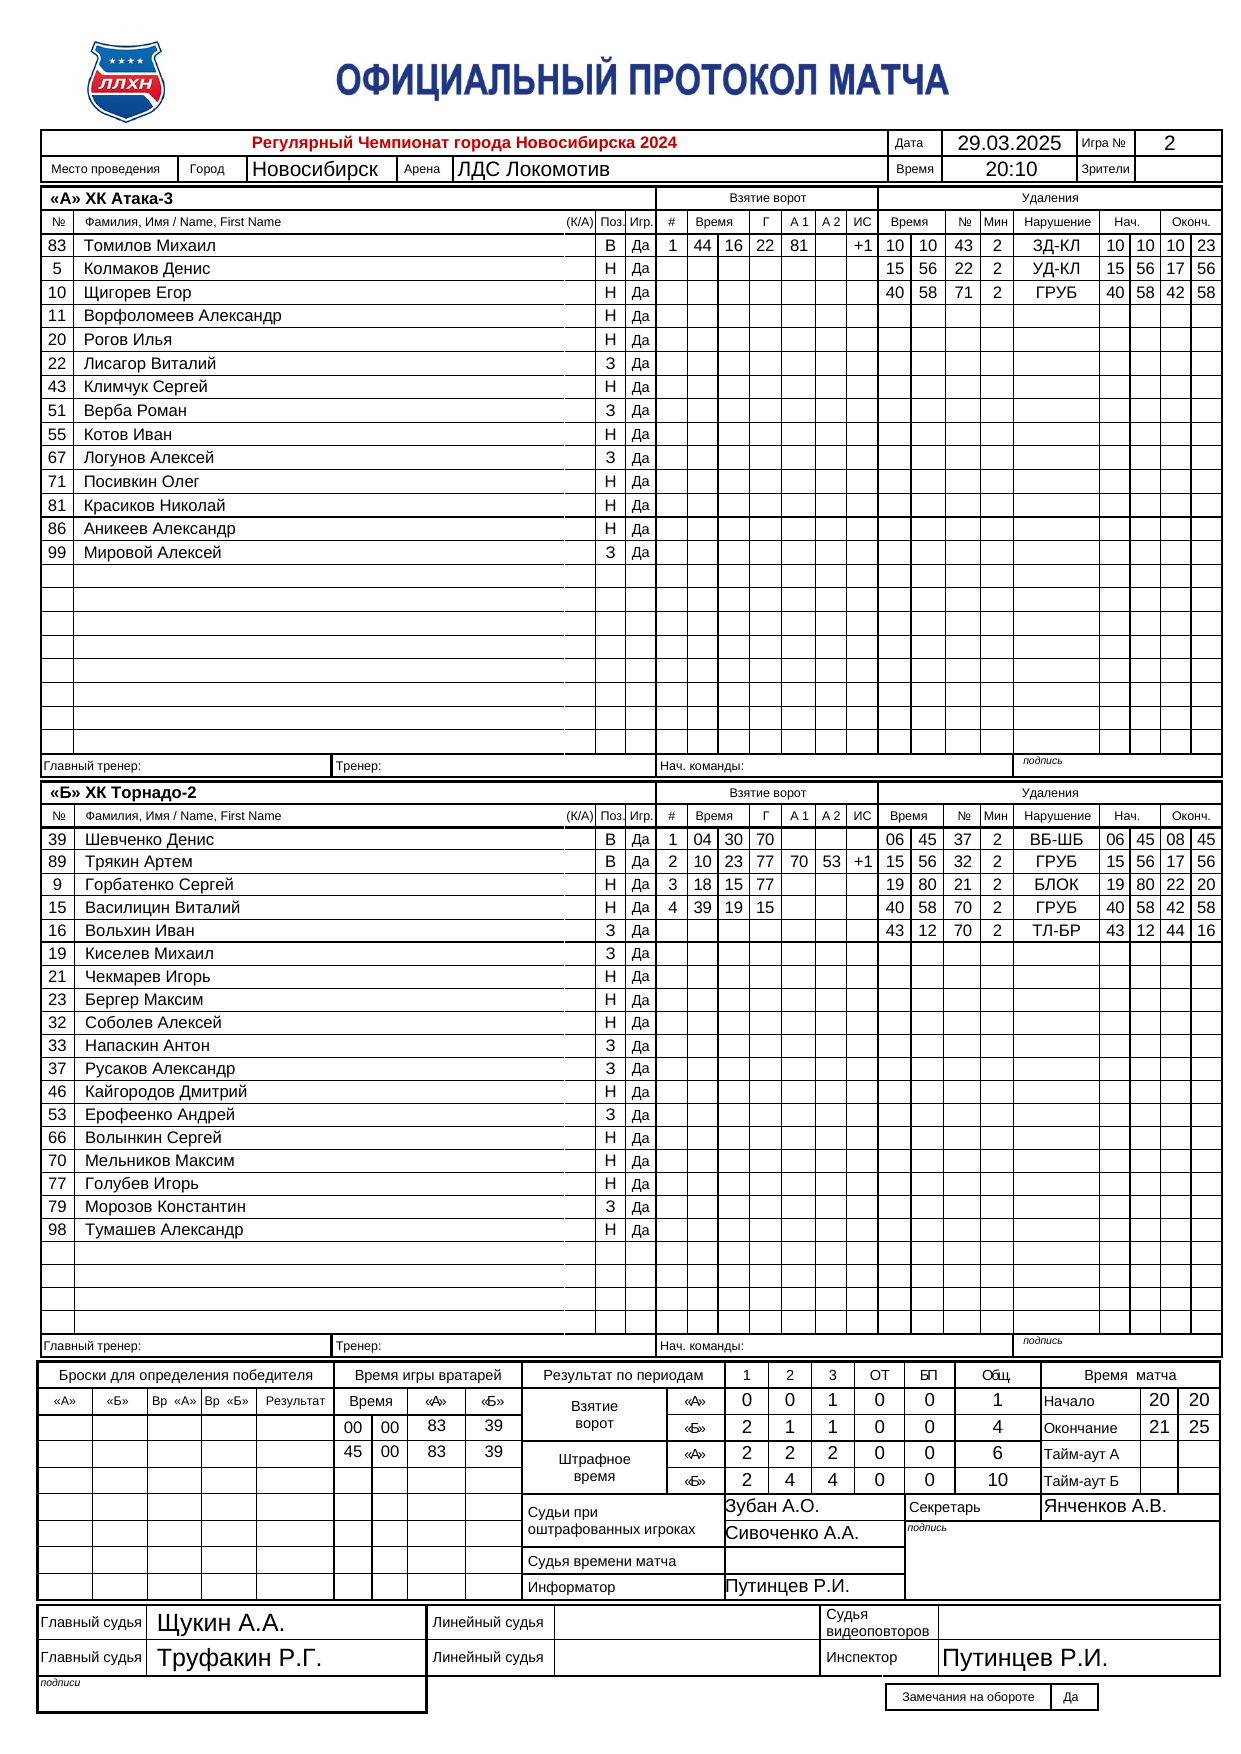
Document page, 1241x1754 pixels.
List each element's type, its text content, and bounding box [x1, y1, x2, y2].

table_cell [944, 1127, 980, 1149]
table_cell 45 [1192, 829, 1221, 849]
table_cell [816, 588, 846, 611]
table_cell Да [626, 423, 655, 445]
table_cell [1131, 1081, 1160, 1103]
table_cell [847, 829, 877, 849]
table_cell [1014, 446, 1099, 469]
table_cell [565, 659, 595, 682]
table_cell Н [596, 281, 625, 303]
table_cell [688, 730, 717, 753]
table_cell [1161, 659, 1190, 682]
table_cell [1131, 399, 1160, 422]
table_cell Да [626, 966, 655, 987]
table_cell [1161, 1012, 1190, 1033]
table_cell [816, 541, 846, 564]
table_cell Н [596, 874, 625, 895]
table_cell Оконч. [1161, 211, 1221, 233]
table_cell [373, 1468, 407, 1493]
table_cell 10 [1131, 235, 1160, 256]
table_cell Кайгородов Дмитрий [75, 1081, 564, 1103]
table_cell [750, 1058, 781, 1079]
table_cell [202, 1574, 256, 1599]
table_cell Взятие ворот [523, 1389, 666, 1440]
table_cell [981, 1311, 1013, 1333]
table_cell 80 [912, 874, 943, 895]
table_cell [1100, 707, 1129, 729]
table_cell [657, 1173, 687, 1195]
table_cell [1100, 612, 1129, 634]
table_cell [847, 257, 877, 280]
table_cell [847, 1081, 877, 1103]
table_cell [335, 1494, 371, 1520]
table_cell [912, 352, 945, 374]
table_cell [946, 423, 980, 445]
table_cell Нарушение [1014, 805, 1099, 826]
table_cell [816, 376, 846, 398]
table_cell [912, 730, 945, 753]
table_cell [335, 1521, 371, 1546]
table_cell [1141, 1468, 1177, 1493]
table_cell 45 [912, 829, 943, 849]
table_cell [1100, 352, 1129, 374]
table_cell [981, 1196, 1013, 1218]
table_cell [847, 423, 877, 445]
table_cell [565, 920, 595, 941]
table_cell [1014, 328, 1099, 351]
table_cell [719, 1012, 749, 1033]
table_cell [816, 659, 846, 682]
table_cell [879, 376, 910, 398]
table_cell [847, 281, 877, 303]
table_cell З [596, 920, 625, 941]
table_cell Нач. команды: [657, 1335, 1012, 1356]
table_cell Главный тренер: [42, 1335, 330, 1356]
table_cell [565, 1150, 595, 1172]
table_cell [981, 683, 1013, 706]
table_cell [1131, 1012, 1160, 1033]
table_cell [1014, 494, 1099, 516]
table_cell [750, 683, 781, 706]
table_cell Н [596, 257, 625, 280]
table_cell [688, 1265, 717, 1287]
table_header Время игры вратарей [335, 1363, 521, 1387]
table_cell [719, 328, 749, 351]
table_cell подписи [39, 1677, 425, 1711]
table_cell [1014, 470, 1099, 493]
table_cell [565, 1035, 595, 1057]
table_cell [1014, 659, 1099, 682]
table_cell [626, 683, 655, 706]
table_cell [335, 1574, 371, 1599]
table_cell Поз. [596, 211, 625, 233]
table_cell [565, 636, 595, 658]
table_cell [944, 1288, 980, 1310]
table_cell 51 [42, 399, 73, 422]
table_cell [879, 1104, 910, 1126]
table_cell [1100, 399, 1129, 422]
table_cell [657, 1104, 687, 1126]
table_cell [688, 565, 717, 587]
table_cell [1100, 588, 1129, 611]
table_cell [981, 518, 1013, 540]
table_cell [688, 399, 717, 422]
table_cell Щигорев Егор [74, 281, 564, 303]
table_cell [879, 423, 910, 445]
table_cell Красиков Николай [74, 494, 564, 516]
table_cell [1161, 565, 1190, 587]
table_cell [1192, 1242, 1221, 1264]
table_cell [565, 1104, 595, 1126]
table_cell [782, 1311, 815, 1333]
table_cell 20:10 [943, 157, 1076, 181]
table_cell Да [626, 1035, 655, 1057]
table_cell Н [596, 1173, 625, 1195]
table_cell [596, 1311, 625, 1333]
table_cell [202, 1416, 256, 1440]
table_cell 06 [879, 829, 910, 849]
table_cell [782, 328, 815, 351]
table_cell [912, 1104, 943, 1126]
table_cell [657, 612, 687, 634]
table_cell [626, 707, 655, 729]
table_cell [1192, 1058, 1221, 1079]
table_cell подпись [1014, 1335, 1221, 1356]
table_cell [148, 1574, 201, 1599]
table_cell 15 [719, 874, 749, 895]
table_cell [750, 376, 781, 398]
table_cell «А» [668, 1442, 724, 1467]
table_cell [847, 305, 877, 327]
table_cell [782, 399, 815, 422]
table_cell [750, 518, 781, 540]
table_header Замечания на обороте [887, 1685, 1050, 1709]
table_cell [1192, 1311, 1221, 1333]
table_cell [912, 1173, 943, 1195]
table_cell Да [626, 1058, 655, 1079]
table_cell [1192, 1219, 1221, 1241]
table_cell 0 [905, 1468, 954, 1493]
table_cell [782, 281, 815, 303]
table_cell Судья видеоповторов [821, 1606, 938, 1639]
table_cell [626, 1311, 655, 1333]
table_cell [1161, 707, 1190, 729]
table_cell [1100, 659, 1129, 682]
table_cell [719, 565, 749, 587]
table_cell Информатор [523, 1575, 724, 1599]
table_cell [719, 588, 749, 611]
table_cell [657, 659, 687, 682]
table_cell [1131, 1311, 1160, 1333]
table_cell [981, 446, 1013, 469]
table_cell Да [626, 376, 655, 398]
table_cell Морозов Константин [75, 1196, 564, 1218]
table_cell [879, 305, 910, 327]
table_cell [657, 966, 687, 987]
table_cell [719, 1127, 749, 1149]
table_cell 17 [1161, 850, 1190, 872]
table_cell 12 [1131, 920, 1160, 941]
table_cell [847, 636, 877, 658]
table_cell [1192, 636, 1221, 658]
table_cell [688, 494, 717, 516]
table_cell [1192, 305, 1221, 327]
table_cell 2 [981, 235, 1013, 256]
table_cell Да [626, 850, 655, 872]
table_cell [688, 1012, 717, 1033]
table_cell [816, 494, 846, 516]
table_cell [879, 683, 910, 706]
table_cell 53 [816, 850, 846, 872]
table_cell В [596, 235, 625, 256]
table_cell Русаков Александр [75, 1058, 564, 1079]
table_cell [782, 1173, 815, 1195]
table_cell [1131, 730, 1160, 753]
table_cell 0 [855, 1442, 904, 1467]
table_cell Н [596, 1012, 625, 1033]
table_cell [408, 1468, 465, 1493]
table_cell [74, 707, 564, 729]
table_cell Зрители [1078, 157, 1134, 181]
table_cell [1161, 612, 1190, 634]
table_cell [750, 1150, 781, 1172]
table_cell З [596, 446, 625, 469]
table_cell [408, 1521, 465, 1546]
table_cell [1014, 1012, 1099, 1033]
table_cell Да [626, 1127, 655, 1149]
table_cell [1161, 636, 1190, 658]
table_cell [1100, 1242, 1129, 1264]
table_cell [1192, 966, 1221, 987]
table_cell 80 [1131, 874, 1160, 895]
table_cell [750, 565, 781, 587]
table_cell [719, 305, 749, 327]
table_cell [657, 1058, 687, 1079]
table_cell [879, 943, 910, 964]
table_cell [596, 659, 625, 682]
table_cell [565, 1081, 595, 1103]
table_cell Мельников Максим [75, 1150, 564, 1172]
table_cell [373, 1574, 407, 1599]
table_cell [750, 920, 781, 941]
table_cell Да [626, 1219, 655, 1241]
table_cell 18 [688, 874, 717, 895]
table_cell 0 [855, 1468, 904, 1493]
table_cell 22 [1161, 874, 1190, 895]
table_cell [782, 1012, 815, 1033]
table_cell [1100, 565, 1129, 587]
table_cell [1014, 1058, 1099, 1079]
table_cell [596, 730, 625, 753]
table_cell [912, 1150, 943, 1172]
table_cell Окончание [1042, 1415, 1140, 1440]
table_cell [1161, 1288, 1190, 1310]
table_cell Да [626, 494, 655, 516]
table_cell [565, 1012, 595, 1033]
table_cell [1131, 1150, 1160, 1172]
table_cell [847, 1127, 877, 1149]
table_cell Логунов Алексей [74, 446, 564, 469]
table_cell [816, 612, 846, 634]
table_cell Да [626, 235, 655, 256]
table_cell [1100, 423, 1129, 445]
table_cell [912, 943, 943, 964]
table_cell [944, 1104, 980, 1126]
table_cell 81 [782, 235, 815, 256]
table_cell 1 [657, 235, 687, 256]
table_cell 83 [408, 1416, 465, 1440]
table_cell [816, 1288, 846, 1310]
table_cell 71 [42, 470, 73, 493]
table_cell подпись [1014, 755, 1221, 776]
table_cell [1100, 1288, 1129, 1310]
table_cell 1 [769, 1415, 811, 1440]
table_cell [879, 989, 910, 1011]
table_cell [565, 1265, 595, 1287]
table_cell Да [626, 920, 655, 941]
table_cell [1131, 565, 1160, 587]
table_cell [981, 943, 1013, 964]
table_cell 2 [981, 281, 1013, 303]
table_cell [816, 1311, 846, 1333]
table_cell [816, 1081, 846, 1103]
table_cell 79 [42, 1196, 74, 1218]
table_cell [782, 257, 815, 280]
table_cell [1161, 683, 1190, 706]
table_cell [74, 636, 564, 658]
table_cell Г [750, 211, 781, 233]
table_cell [657, 518, 687, 540]
table_cell Тумашев Александр [75, 1219, 564, 1241]
table_cell [1131, 328, 1160, 351]
table_cell [148, 1547, 201, 1573]
table_cell [946, 494, 980, 516]
table_cell [719, 494, 749, 516]
table_cell [816, 1058, 846, 1079]
table_cell 42 [1161, 896, 1190, 918]
table_cell Н [596, 1219, 625, 1241]
table_cell [879, 1150, 910, 1172]
table_cell [981, 1173, 1013, 1195]
table_cell «Б» [93, 1389, 147, 1413]
table_cell [816, 1265, 846, 1287]
table_cell 4 [956, 1415, 1040, 1440]
table_cell [981, 1265, 1013, 1287]
table_header Броски для определения победителя [39, 1363, 333, 1387]
table_cell 37 [944, 829, 980, 849]
table_cell [946, 565, 980, 587]
table_cell [847, 966, 877, 987]
table_cell [1161, 1265, 1190, 1287]
table_cell Да [626, 829, 655, 849]
table_cell 4 [769, 1468, 811, 1493]
table_cell [782, 829, 815, 849]
table_cell [1192, 518, 1221, 540]
table_cell [750, 1104, 781, 1126]
table_cell [912, 966, 943, 987]
table_cell [946, 328, 980, 351]
table_cell [657, 1127, 687, 1149]
table_cell 20 [1141, 1389, 1177, 1413]
table_cell 5 [42, 257, 73, 280]
table_cell 43 [879, 920, 910, 941]
table_cell 08 [1161, 829, 1190, 849]
table_cell Мировой Алексей [74, 541, 564, 564]
table_cell «Б» [668, 1415, 724, 1440]
table_cell [565, 1242, 595, 1264]
table_cell Н [596, 966, 625, 987]
table_cell [1100, 1012, 1129, 1033]
table_cell [719, 1035, 749, 1057]
table_cell [981, 588, 1013, 611]
table_cell [39, 1547, 92, 1573]
table_cell [1192, 1127, 1221, 1149]
table_header 2 [769, 1363, 811, 1387]
table_cell [1161, 1242, 1190, 1264]
table_cell 21 [944, 874, 980, 895]
table_cell 83 [408, 1441, 465, 1467]
table_cell 20 [1192, 874, 1221, 895]
table_cell [847, 683, 877, 706]
table_cell [688, 1311, 717, 1333]
table_cell [719, 1196, 749, 1218]
table_cell [816, 1012, 846, 1033]
table_cell [428, 1677, 882, 1711]
table_cell [373, 1494, 407, 1520]
table_cell [879, 1081, 910, 1103]
table_cell [750, 943, 781, 964]
table_cell [1131, 494, 1160, 516]
table_cell [1014, 683, 1099, 706]
table_cell [782, 446, 815, 469]
table_cell [912, 565, 945, 587]
table_cell 23 [1192, 235, 1221, 256]
table_cell [657, 399, 687, 422]
table_cell «Б» [668, 1468, 724, 1493]
table_cell [1192, 565, 1221, 587]
table_cell [1100, 541, 1129, 564]
table_cell [847, 446, 877, 469]
table_cell 04 [688, 829, 717, 849]
table_cell [1192, 446, 1221, 469]
table_cell [750, 1242, 781, 1264]
table_cell [1131, 1219, 1160, 1241]
table_cell [257, 1416, 333, 1440]
table_cell [782, 423, 815, 445]
table_cell [719, 1058, 749, 1079]
table_cell [912, 707, 945, 729]
table_cell 70 [750, 829, 781, 849]
table_cell [1179, 1441, 1219, 1467]
table_cell [565, 518, 595, 540]
table_cell [719, 920, 749, 941]
table_cell [847, 470, 877, 493]
table_header 1 [726, 1363, 768, 1387]
table_cell [782, 943, 815, 964]
table_cell [148, 1521, 201, 1546]
table_cell 89 [42, 850, 74, 872]
table_cell Судья времени матча [523, 1548, 724, 1573]
table_cell [719, 1104, 749, 1126]
table_cell [1161, 730, 1190, 753]
table_cell [1192, 1150, 1221, 1172]
table_cell [688, 1058, 717, 1079]
table_cell [1192, 399, 1221, 422]
table_cell [879, 1035, 910, 1057]
table_cell [335, 1547, 371, 1573]
table_cell 1 [812, 1415, 854, 1440]
table_cell [596, 683, 625, 706]
table_cell [257, 1468, 333, 1493]
table_cell [688, 1219, 717, 1241]
table_cell [688, 257, 717, 280]
table_cell 56 [1131, 257, 1160, 280]
table_cell [912, 1081, 943, 1103]
table_cell Время [879, 211, 945, 233]
table_cell 15 [42, 896, 74, 918]
table_cell [847, 943, 877, 964]
table_cell Арена [398, 157, 452, 181]
table_cell [847, 989, 877, 1011]
table_cell [1100, 989, 1129, 1011]
table_cell 45 [335, 1441, 371, 1467]
table_cell [1100, 470, 1129, 493]
table_cell Ерофеенко Андрей [75, 1104, 564, 1126]
table_cell [1131, 588, 1160, 611]
table_cell Путинцев Р.И. [726, 1575, 904, 1599]
table_cell [782, 966, 815, 987]
table_cell Трякин Артем [75, 850, 564, 872]
table_cell 46 [42, 1081, 74, 1103]
table_cell [847, 352, 877, 374]
table_cell [1161, 494, 1190, 516]
table_cell [847, 588, 877, 611]
table_cell 58 [1192, 896, 1221, 918]
table_cell [1131, 352, 1160, 374]
table_cell [1161, 423, 1190, 445]
table_cell [879, 1127, 910, 1149]
table_cell [1014, 1035, 1099, 1057]
table_cell А 1 [782, 805, 815, 826]
table_cell [782, 989, 815, 1011]
table_cell [1161, 376, 1190, 398]
table_cell А 2 [816, 805, 846, 826]
table_cell 81 [42, 494, 73, 516]
table_cell [912, 1311, 943, 1333]
table_cell Главный тренер: [42, 755, 330, 776]
table_cell [657, 376, 687, 398]
table_cell [816, 874, 846, 895]
table_cell [750, 1288, 781, 1310]
table_cell [1192, 541, 1221, 564]
table_cell [688, 943, 717, 964]
table_cell [1100, 943, 1129, 964]
table_cell 44 [688, 235, 717, 256]
table_cell 2 [981, 850, 1013, 872]
table_header 3 [812, 1363, 854, 1387]
table_cell 58 [912, 281, 945, 303]
table_cell [1192, 943, 1221, 964]
table_cell [847, 1219, 877, 1241]
table_cell [39, 1441, 92, 1467]
table_cell 56 [912, 257, 945, 280]
table_cell [565, 1311, 595, 1333]
table_cell [39, 1468, 92, 1493]
table_cell [750, 352, 781, 374]
table_cell [565, 683, 595, 706]
table_cell [750, 494, 781, 516]
table_cell [879, 518, 910, 540]
table_cell [816, 328, 846, 351]
table_cell [981, 565, 1013, 587]
table_cell [981, 707, 1013, 729]
table_cell [1161, 518, 1190, 540]
table_cell Главный судья [39, 1640, 146, 1675]
table_cell Н [596, 470, 625, 493]
table_cell [782, 1127, 815, 1149]
table_cell [688, 659, 717, 682]
table_cell [565, 588, 595, 611]
table_cell [912, 1127, 943, 1149]
table_cell [782, 1058, 815, 1079]
table_cell [719, 257, 749, 280]
table_cell [688, 470, 717, 493]
table_cell [981, 328, 1013, 351]
table_cell [688, 707, 717, 729]
table_cell № [946, 211, 980, 233]
table_cell 2 [981, 920, 1013, 941]
table_cell [719, 352, 749, 374]
table_cell [565, 612, 595, 634]
table_cell [719, 446, 749, 469]
table_cell ИС [847, 805, 877, 826]
table_cell [408, 1547, 465, 1573]
table_cell В [596, 829, 625, 849]
table_cell [750, 612, 781, 634]
table_cell [1131, 1265, 1160, 1287]
table_cell [565, 423, 595, 445]
table_cell 1 [956, 1389, 1040, 1413]
table_cell [981, 376, 1013, 398]
table_cell [719, 1242, 749, 1264]
table_cell 44 [1161, 920, 1190, 941]
table_cell [1131, 1104, 1160, 1126]
table_cell 22 [750, 235, 781, 256]
table_cell [782, 1196, 815, 1218]
table_cell [565, 376, 595, 398]
table_cell Тайм-аут А [1042, 1441, 1140, 1467]
table_cell 2 [657, 850, 687, 872]
table_cell Н [596, 1081, 625, 1103]
table_cell [719, 399, 749, 422]
table_cell [657, 328, 687, 351]
table_cell [944, 943, 980, 964]
table_cell [981, 305, 1013, 327]
table_cell «Б » [466, 1389, 521, 1413]
table_cell Да [626, 281, 655, 303]
table_cell [816, 1150, 846, 1172]
table_cell # [657, 805, 687, 826]
table_cell [1161, 305, 1190, 327]
table_cell [1136, 157, 1221, 181]
table_cell [912, 376, 945, 398]
table_cell Г [750, 805, 781, 826]
table_cell [816, 470, 846, 493]
table_cell 58 [1192, 281, 1221, 303]
table_cell А 1 [782, 211, 815, 233]
table_cell [816, 920, 846, 941]
table_cell [565, 966, 595, 987]
table_cell [879, 352, 910, 374]
table_cell Нач. команды: [657, 755, 1012, 776]
table_cell [782, 730, 815, 753]
table_cell [93, 1574, 147, 1599]
table_cell 21 [1141, 1415, 1177, 1440]
table_cell [782, 588, 815, 611]
table_cell [1014, 1173, 1099, 1195]
table_cell 23 [719, 850, 749, 872]
table_cell З [596, 943, 625, 964]
table_cell [1014, 399, 1099, 422]
table_cell З [596, 399, 625, 422]
table_cell 39 [466, 1441, 521, 1467]
table_cell Н [596, 1150, 625, 1172]
table_cell [944, 1058, 980, 1079]
table_cell Да [626, 1173, 655, 1195]
table_cell [782, 659, 815, 682]
table_header Общ. [956, 1363, 1040, 1387]
table_cell 70 [42, 1150, 74, 1172]
table_cell ГРУБ [1014, 281, 1099, 303]
table_cell [148, 1441, 201, 1467]
table_cell [1131, 541, 1160, 564]
table_cell 22 [42, 352, 73, 374]
table_cell [879, 446, 910, 469]
table_cell [1131, 707, 1160, 729]
table_cell [946, 636, 980, 658]
table_cell Да [626, 1104, 655, 1126]
table_cell Путинцев Р.И. [939, 1640, 1219, 1675]
table_cell [93, 1416, 147, 1440]
table_cell 11 [42, 305, 73, 327]
table_cell [719, 989, 749, 1011]
table_cell Да [626, 1081, 655, 1103]
table_cell 10 [688, 850, 717, 872]
table_cell [981, 730, 1013, 753]
table_cell [944, 966, 980, 987]
table_cell [944, 1265, 980, 1287]
table_cell [782, 565, 815, 587]
table_cell Линейный судья [428, 1640, 554, 1675]
table_cell 43 [1100, 920, 1129, 941]
table_cell [1131, 966, 1160, 987]
table_cell [74, 683, 564, 706]
table_cell подпись [906, 1522, 1219, 1599]
table_cell [1100, 636, 1129, 658]
table_cell З [596, 541, 625, 564]
table_cell [816, 989, 846, 1011]
table_cell [879, 659, 910, 682]
table_cell [816, 1173, 846, 1195]
table_cell [1131, 423, 1160, 445]
table_header Время матча [1042, 1363, 1219, 1387]
table_cell [946, 612, 980, 634]
table_cell [93, 1441, 147, 1467]
table_cell З [596, 1058, 625, 1079]
table_cell 22 [946, 257, 980, 280]
table_cell [657, 1081, 687, 1103]
table_cell [1161, 1127, 1190, 1149]
table_cell Место проведения [42, 157, 177, 181]
table_cell [816, 281, 846, 303]
table_cell [782, 683, 815, 706]
table_cell [1131, 1288, 1160, 1310]
table_cell [657, 494, 687, 516]
table_cell [750, 659, 781, 682]
table_cell [1100, 1219, 1129, 1241]
table_cell Колмаков Денис [74, 257, 564, 280]
table_cell +1 [847, 850, 877, 872]
table_cell [688, 1127, 717, 1149]
table_cell Томилов Михаил [74, 235, 564, 256]
table_cell [42, 730, 73, 753]
table_cell [1192, 352, 1221, 374]
table_cell [912, 683, 945, 706]
table_cell Штрафное время [523, 1442, 666, 1493]
table_cell Н [596, 305, 625, 327]
table_cell [750, 1127, 781, 1149]
table_cell [750, 1173, 781, 1195]
table_cell [946, 399, 980, 422]
table_cell [750, 1012, 781, 1033]
table_cell [719, 1219, 749, 1241]
table_cell [912, 541, 945, 564]
table_cell Да [626, 1150, 655, 1172]
table_cell [1014, 541, 1099, 564]
table_cell В [596, 850, 625, 872]
table_cell Да [626, 352, 655, 374]
table_cell [1100, 328, 1129, 351]
table_cell [74, 659, 564, 682]
table_cell [816, 257, 846, 280]
table_cell [750, 257, 781, 280]
table_cell [750, 1081, 781, 1103]
table_cell [946, 518, 980, 540]
table_cell [626, 612, 655, 634]
table_cell [555, 1640, 819, 1675]
table_cell 67 [42, 446, 73, 469]
table_cell Аникеев Александр [74, 518, 564, 540]
table_cell [626, 659, 655, 682]
table_cell [657, 1242, 687, 1264]
table_cell Нач. [1100, 211, 1160, 233]
table_cell 16 [1192, 920, 1221, 941]
table_cell [1014, 352, 1099, 374]
table_cell Ворфоломеев Александр [74, 305, 564, 327]
table_cell 15 [1100, 257, 1129, 280]
table_cell [981, 494, 1013, 516]
table_cell [782, 1081, 815, 1103]
table_cell [39, 1574, 92, 1599]
table_cell [657, 257, 687, 280]
table_cell 40 [1100, 896, 1129, 918]
table_cell [257, 1521, 333, 1546]
table_cell [912, 399, 945, 422]
table_cell [816, 352, 846, 374]
table_cell [816, 829, 846, 849]
table_cell [42, 612, 73, 634]
table_cell [596, 1288, 625, 1310]
table_cell Труфакин Р.Г. [147, 1640, 425, 1675]
table_cell [847, 707, 877, 729]
table_cell 23 [42, 989, 74, 1011]
table_cell 56 [1192, 850, 1221, 872]
table_cell [981, 1035, 1013, 1057]
table_cell [688, 588, 717, 611]
table_cell [202, 1441, 256, 1467]
table_cell 9 [42, 874, 74, 895]
table_cell Время [688, 805, 749, 826]
table_cell [657, 1311, 687, 1333]
table_cell [782, 1288, 815, 1310]
table_cell [816, 235, 846, 256]
table_cell [1014, 989, 1099, 1011]
table_cell [782, 305, 815, 327]
table_cell [1192, 588, 1221, 611]
table_cell [816, 305, 846, 327]
table_cell [1161, 1104, 1190, 1126]
table_cell [1014, 1196, 1099, 1218]
table_cell [719, 1081, 749, 1103]
table_cell [42, 659, 73, 682]
table_cell [1014, 730, 1099, 753]
table_cell [912, 989, 943, 1011]
table_cell [912, 1265, 943, 1287]
table_cell [657, 636, 687, 658]
table_cell Н [596, 328, 625, 351]
table_cell [657, 683, 687, 706]
table_cell [688, 1081, 717, 1103]
table_cell 2 [981, 874, 1013, 895]
table_cell 39 [466, 1416, 521, 1440]
table_cell [148, 1416, 201, 1440]
table_cell [75, 1288, 564, 1310]
table_cell [879, 399, 910, 422]
table_cell 2 [981, 257, 1013, 280]
table_cell [1014, 707, 1099, 729]
table_cell [39, 1521, 92, 1546]
table_cell [750, 1196, 781, 1218]
table_cell Да [626, 1012, 655, 1033]
table_cell Н [596, 518, 625, 540]
table_cell [879, 1012, 910, 1033]
table_cell [946, 305, 980, 327]
table_cell [719, 281, 749, 303]
table_cell [466, 1574, 521, 1599]
table_cell [981, 1150, 1013, 1172]
table_cell [466, 1468, 521, 1493]
table_cell [335, 1468, 371, 1493]
table_cell [257, 1574, 333, 1599]
table_cell Тренер: [333, 1335, 655, 1356]
table_cell [657, 470, 687, 493]
table_cell Сивоченко А.А. [726, 1521, 904, 1546]
table_cell [1014, 1127, 1099, 1149]
table_cell [719, 1288, 749, 1310]
table_cell 4 [657, 896, 687, 918]
table_cell [1161, 1058, 1190, 1079]
table_cell № [42, 805, 74, 826]
table_cell [981, 966, 1013, 987]
table_cell [981, 1127, 1013, 1149]
table_cell [1192, 423, 1221, 445]
table_cell [912, 588, 945, 611]
table_cell [719, 636, 749, 658]
table_cell [42, 707, 73, 729]
table_cell ИС [847, 211, 877, 233]
table_cell 58 [1131, 896, 1160, 918]
table_cell 98 [42, 1219, 74, 1241]
table_cell [816, 730, 846, 753]
table_cell [981, 659, 1013, 682]
table_cell [944, 1311, 980, 1333]
table_cell [657, 1150, 687, 1172]
table_cell Нач. [1100, 805, 1160, 826]
table_cell [688, 966, 717, 987]
table_cell З [596, 1104, 625, 1126]
table_cell 4 [812, 1468, 854, 1493]
table_cell Голубев Игорь [75, 1173, 564, 1195]
table_cell [1141, 1441, 1177, 1467]
table_header 29.03.2025 [943, 131, 1076, 155]
table_cell Василицин Виталий [75, 896, 564, 918]
table_header Регулярный Чемпионат города Новосибирска 2024 [42, 131, 887, 155]
table_cell [1161, 328, 1190, 351]
table_cell [596, 1265, 625, 1287]
table_cell [39, 1416, 92, 1440]
table_cell [912, 494, 945, 516]
table_cell 45 [1131, 829, 1160, 849]
table_cell [202, 1547, 256, 1573]
table_cell [816, 1035, 846, 1057]
table_cell [565, 494, 595, 516]
table_cell 20 [1179, 1389, 1219, 1413]
table_cell 86 [42, 518, 73, 540]
table_cell [816, 1196, 846, 1218]
table_cell 2 [812, 1442, 854, 1467]
table_cell [1192, 1265, 1221, 1287]
table_cell [719, 470, 749, 493]
table_cell [750, 1219, 781, 1241]
table_cell [1161, 1196, 1190, 1218]
table_cell 15 [750, 896, 781, 918]
table_cell [1161, 1081, 1190, 1103]
table_cell 42 [1161, 281, 1190, 303]
table_cell [1014, 612, 1099, 634]
table_cell [750, 1311, 781, 1333]
table_cell [657, 352, 687, 374]
table_cell [1014, 1081, 1099, 1103]
table_cell [782, 612, 815, 634]
table_cell [912, 446, 945, 469]
table_cell [847, 565, 877, 587]
table_cell [946, 707, 980, 729]
table_cell Время [889, 157, 941, 181]
table_cell [202, 1494, 256, 1520]
table_cell [1131, 683, 1160, 706]
table_cell [565, 829, 595, 849]
table_cell [626, 1288, 655, 1310]
table_cell [750, 541, 781, 564]
table_cell [946, 541, 980, 564]
table_cell [944, 1035, 980, 1057]
table_cell [782, 352, 815, 374]
table_cell [847, 1012, 877, 1033]
table_cell [750, 989, 781, 1011]
table_cell [1100, 1058, 1129, 1079]
table_cell Н [596, 423, 625, 445]
table_cell [1161, 943, 1190, 964]
table_cell [565, 399, 595, 422]
table_cell (К/А) [565, 805, 595, 826]
table_cell [719, 612, 749, 634]
table_cell 00 [373, 1441, 407, 1467]
table_cell [879, 730, 910, 753]
table_cell [981, 612, 1013, 634]
table_cell [466, 1494, 521, 1520]
table_cell [1161, 470, 1190, 493]
table_cell [565, 235, 595, 256]
table_cell [782, 920, 815, 941]
table_cell [1100, 518, 1129, 540]
table_cell [816, 1127, 846, 1149]
table_cell [981, 1288, 1013, 1310]
table_cell [688, 376, 717, 398]
table_cell 17 [1161, 257, 1190, 280]
table_cell [912, 1012, 943, 1033]
table_cell [782, 1104, 815, 1126]
table_cell [750, 1265, 781, 1287]
table_cell [1192, 1173, 1221, 1195]
table_cell [912, 1219, 943, 1241]
table_cell [782, 874, 815, 895]
table_cell [466, 1521, 521, 1546]
table_cell 56 [912, 850, 943, 872]
table_cell [565, 943, 595, 964]
table_cell [1100, 1081, 1129, 1103]
table_cell Чекмарев Игорь [75, 966, 564, 987]
table_cell [1014, 966, 1099, 987]
table_cell [946, 376, 980, 398]
table_cell 39 [42, 829, 74, 849]
table_cell Линейный судья [428, 1606, 554, 1639]
table_cell 0 [855, 1415, 904, 1440]
table_cell [847, 1288, 877, 1310]
table_cell [596, 612, 625, 634]
table_cell [879, 707, 910, 729]
table_cell [981, 1219, 1013, 1241]
table_cell 77 [42, 1173, 74, 1195]
table_cell Игр. [626, 211, 655, 233]
table_cell ТЛ-БР [1014, 920, 1099, 941]
table_cell 16 [719, 235, 749, 256]
table_cell Соболев Алексей [75, 1012, 564, 1033]
table_cell [1014, 1311, 1099, 1333]
table_cell 19 [719, 896, 749, 918]
table_cell 43 [42, 376, 73, 398]
table_header «Б» ХК Торнадо-2 [42, 783, 655, 803]
table_cell З [596, 1035, 625, 1057]
table_cell Новосибирск [248, 157, 396, 181]
table_cell [93, 1468, 147, 1493]
table_cell [74, 612, 564, 634]
table_cell 32 [944, 850, 980, 872]
table_cell [1192, 328, 1221, 351]
table_cell [1131, 1242, 1160, 1264]
table_cell 10 [956, 1468, 1040, 1493]
table_cell [879, 1288, 910, 1310]
table_cell [816, 707, 846, 729]
table_cell Инспектор [821, 1640, 938, 1675]
table_cell [847, 376, 877, 398]
table_cell [688, 989, 717, 1011]
table_cell [565, 1196, 595, 1218]
table_cell [816, 683, 846, 706]
table_cell Мин [981, 805, 1013, 826]
table_cell [1100, 1127, 1129, 1149]
table_cell [688, 518, 717, 540]
table_cell [1161, 966, 1190, 987]
table_cell [1100, 1150, 1129, 1172]
table_cell [565, 730, 595, 753]
table_cell [93, 1521, 147, 1546]
table_cell [1192, 494, 1221, 516]
table_cell [1131, 446, 1160, 469]
table_cell [257, 1494, 333, 1520]
table_cell [847, 896, 877, 918]
table_cell [657, 920, 687, 941]
table_cell [408, 1574, 465, 1599]
table_cell [657, 1288, 687, 1310]
table_cell 56 [1192, 257, 1221, 280]
table_cell Н [596, 494, 625, 516]
table_cell [912, 612, 945, 634]
table_cell 55 [42, 423, 73, 445]
table_cell Главный судья [39, 1606, 146, 1639]
table_cell Горбатенко Сергей [75, 874, 564, 895]
table_cell [373, 1547, 407, 1573]
table_cell [75, 1311, 564, 1333]
table_cell [750, 470, 781, 493]
table_cell Время [335, 1389, 407, 1413]
table_cell [596, 707, 625, 729]
table_cell [93, 1494, 147, 1520]
table_cell [719, 1265, 749, 1287]
table_cell Да [626, 470, 655, 493]
table_cell [657, 588, 687, 611]
table_cell [847, 494, 877, 516]
table_cell [912, 1242, 943, 1264]
table_cell [1100, 1173, 1129, 1195]
table_cell [1100, 1035, 1129, 1057]
table_cell ЗД-КЛ [1014, 235, 1099, 256]
table_cell [1131, 1058, 1160, 1079]
table_cell [847, 920, 877, 941]
table_cell [1014, 943, 1099, 964]
table_cell +1 [847, 235, 877, 256]
table_cell [1192, 1012, 1221, 1033]
table_header Игра № [1078, 131, 1134, 155]
table_cell [816, 518, 846, 540]
table_cell [847, 1242, 877, 1264]
table_cell Н [596, 989, 625, 1011]
table_cell [981, 541, 1013, 564]
table_cell Игр. [626, 805, 655, 826]
table_cell [657, 730, 687, 753]
table_cell [879, 966, 910, 987]
table_cell Вольхин Иван [75, 920, 564, 941]
table_cell [657, 1012, 687, 1033]
table_cell Результат [257, 1389, 333, 1413]
table_cell [626, 636, 655, 658]
table_cell 40 [1100, 281, 1129, 303]
table_cell [688, 446, 717, 469]
table_cell 0 [769, 1389, 811, 1413]
table_cell [1192, 1081, 1221, 1103]
table_cell [626, 565, 655, 587]
table_cell [719, 943, 749, 964]
table_header Удаления [879, 783, 1221, 803]
table_cell 00 [373, 1416, 407, 1440]
table_cell [688, 1242, 717, 1264]
table_cell [719, 1173, 749, 1195]
table_cell [946, 588, 980, 611]
table_cell Секретарь [906, 1495, 1040, 1520]
table_cell [879, 494, 910, 516]
table_cell [565, 446, 595, 469]
table_cell «А» [39, 1389, 92, 1413]
table_cell [981, 989, 1013, 1011]
table_cell 1 [812, 1389, 854, 1413]
table_cell [657, 1196, 687, 1218]
table_cell [1161, 989, 1190, 1011]
table_cell [981, 423, 1013, 445]
table_cell [944, 989, 980, 1011]
table_cell [750, 1035, 781, 1057]
table_cell [912, 305, 945, 327]
table_cell 2 [726, 1442, 768, 1467]
table_cell [42, 1242, 74, 1264]
table_cell [750, 730, 781, 753]
table_cell Судьи при оштрафованных игроках [523, 1495, 724, 1546]
table_cell [596, 636, 625, 658]
table_cell Лисагор Виталий [74, 352, 564, 374]
table_cell «А» [408, 1389, 465, 1413]
table_cell 10 [42, 281, 73, 303]
table_cell [750, 446, 781, 469]
table_cell [657, 1035, 687, 1057]
table_cell [750, 707, 781, 729]
table_cell Поз. [596, 805, 625, 826]
table_cell [1014, 376, 1099, 398]
table_cell [981, 1104, 1013, 1126]
table_cell З [596, 352, 625, 374]
table_cell [688, 541, 717, 564]
table_cell [847, 1035, 877, 1057]
table_cell [782, 494, 815, 516]
table_cell [939, 1606, 1219, 1639]
table_cell Бергер Максим [75, 989, 564, 1011]
table_cell [1131, 470, 1160, 493]
table_cell [847, 1265, 877, 1287]
table_cell 77 [750, 874, 781, 895]
table_cell [879, 588, 910, 611]
table_cell [1131, 376, 1160, 398]
table_cell [1192, 989, 1221, 1011]
table_cell [565, 541, 595, 564]
table_cell [626, 588, 655, 611]
table_cell 10 [879, 235, 910, 256]
table_cell [847, 612, 877, 634]
table_cell [565, 896, 595, 918]
table_cell [74, 565, 564, 587]
table_cell З [596, 1196, 625, 1218]
table_cell 15 [1100, 850, 1129, 872]
table_cell [816, 1104, 846, 1126]
table_cell [93, 1547, 147, 1573]
table_cell [1014, 423, 1099, 445]
table_cell [596, 565, 625, 587]
table_cell Зубан А.О. [726, 1495, 904, 1520]
table_cell [688, 352, 717, 374]
table_cell [202, 1521, 256, 1546]
table_cell [1100, 1311, 1129, 1333]
table_cell [782, 470, 815, 493]
table_cell Климчук Сергей [74, 376, 564, 398]
table_cell [750, 966, 781, 987]
table_cell [879, 565, 910, 587]
table_cell 70 [944, 896, 980, 918]
table_cell 0 [905, 1415, 954, 1440]
table_cell [466, 1547, 521, 1573]
table_cell [688, 423, 717, 445]
table_cell 1 [657, 829, 687, 849]
table_cell ВБ-ШБ [1014, 829, 1099, 849]
table_cell ГРУБ [1014, 896, 1099, 918]
table_cell [373, 1521, 407, 1546]
table_cell Да [626, 989, 655, 1011]
table_cell [981, 1242, 1013, 1264]
table_cell [565, 989, 595, 1011]
table_cell [883, 1677, 1220, 1681]
picture [5, 28, 1179, 129]
table_cell [782, 707, 815, 729]
table_cell [1131, 1035, 1160, 1057]
table_cell [657, 281, 687, 303]
table_cell [1161, 588, 1190, 611]
table_cell [75, 1265, 564, 1287]
table_cell [1161, 1219, 1190, 1241]
table_cell [912, 1196, 943, 1218]
table_cell ГРУБ [1014, 850, 1099, 872]
table_cell [688, 920, 717, 941]
table_header Удаления [879, 188, 1221, 209]
table_cell [39, 1494, 92, 1520]
table_cell [202, 1468, 256, 1493]
table_cell [879, 1058, 910, 1079]
table_cell [946, 659, 980, 682]
table_cell [1014, 1104, 1099, 1126]
table_cell [719, 376, 749, 398]
table_cell [726, 1548, 904, 1573]
table_cell [816, 565, 846, 587]
table_cell [657, 707, 687, 729]
table_cell [847, 730, 877, 753]
table_cell [148, 1468, 201, 1493]
table_cell [688, 1104, 717, 1126]
table_cell 3 [657, 874, 687, 895]
table_cell [1192, 683, 1221, 706]
table_cell 12 [912, 920, 943, 941]
table_cell [1014, 1288, 1099, 1310]
table_cell [1192, 659, 1221, 682]
table_cell 37 [42, 1058, 74, 1079]
table_header Взятие ворот [657, 188, 877, 209]
table_cell [42, 636, 73, 658]
table_cell 39 [688, 896, 717, 918]
table_cell [879, 328, 910, 351]
table_cell Киселев Михаил [75, 943, 564, 964]
table_cell [750, 305, 781, 327]
table_cell [981, 470, 1013, 493]
table_cell Начало [1042, 1389, 1140, 1413]
table_header 2 [1136, 131, 1221, 155]
table_cell [847, 1104, 877, 1126]
table_cell [565, 707, 595, 729]
table_cell [912, 518, 945, 540]
table_cell [1100, 494, 1129, 516]
table_cell [1131, 989, 1160, 1011]
table_cell Мин [981, 211, 1013, 233]
table_cell [847, 1150, 877, 1172]
table_cell 2 [769, 1442, 811, 1467]
table_cell Да [626, 305, 655, 327]
table_cell [1161, 1035, 1190, 1057]
table_cell [688, 1150, 717, 1172]
table_cell [750, 588, 781, 611]
table_cell [257, 1441, 333, 1467]
table_cell [657, 1219, 687, 1241]
table_cell [944, 1012, 980, 1033]
table_cell [688, 1288, 717, 1310]
table_cell [912, 659, 945, 682]
table_cell [1014, 636, 1099, 658]
table_cell [719, 966, 749, 987]
table_cell [944, 1150, 980, 1172]
table_cell [74, 588, 564, 611]
table_cell [42, 1265, 74, 1287]
table_cell [719, 707, 749, 729]
table_cell [1100, 1196, 1129, 1218]
table_cell (К/А) [565, 211, 595, 233]
table_cell Да [626, 518, 655, 540]
table_cell [1161, 446, 1190, 469]
table_cell [1161, 541, 1190, 564]
table_cell [782, 376, 815, 398]
table_cell 10 [1100, 235, 1129, 256]
table_cell [1161, 1311, 1190, 1333]
table_cell ЛДС Локомотив [454, 157, 887, 181]
table_cell Тайм-аут Б [1042, 1468, 1140, 1493]
table_cell [782, 1150, 815, 1172]
table_cell Да [626, 446, 655, 469]
table_cell 0 [855, 1389, 904, 1413]
table_cell [719, 659, 749, 682]
table_cell 83 [42, 235, 73, 256]
table_cell [1192, 1196, 1221, 1218]
table_cell [981, 399, 1013, 422]
table_cell [912, 328, 945, 351]
table_cell [688, 1196, 717, 1218]
table_cell 21 [42, 966, 74, 987]
table_cell [1161, 399, 1190, 422]
table_cell [879, 1242, 910, 1264]
table_cell [879, 541, 910, 564]
table_cell [75, 1242, 564, 1264]
table_cell 2 [726, 1468, 768, 1493]
table_cell [816, 896, 846, 918]
table_cell [1192, 376, 1221, 398]
table_cell [1192, 1035, 1221, 1057]
table_cell 19 [42, 943, 74, 964]
table_cell [816, 1242, 846, 1264]
table_cell [944, 1219, 980, 1241]
table_cell 16 [42, 920, 74, 941]
table_cell Вр «Б» [202, 1389, 256, 1413]
table_cell [1014, 305, 1099, 327]
table_cell [565, 1219, 595, 1241]
table_cell [1014, 1219, 1099, 1241]
table_cell Посивкин Олег [74, 470, 564, 493]
table_cell Да [626, 1196, 655, 1218]
table_cell 70 [782, 850, 815, 872]
table_cell Фамилия, Имя / Name, First Name [74, 211, 565, 233]
table_cell [74, 730, 564, 753]
table_cell [750, 281, 781, 303]
table_cell [719, 541, 749, 564]
table_cell Напаскин Антон [75, 1035, 564, 1057]
table_cell [782, 1242, 815, 1264]
table_cell Верба Роман [74, 399, 564, 422]
table_header Дата [889, 131, 941, 155]
table_cell [782, 636, 815, 658]
table_cell [565, 305, 595, 327]
table_cell 10 [912, 235, 945, 256]
table_cell Рогов Илья [74, 328, 564, 351]
table_cell [1014, 588, 1099, 611]
table_cell [847, 1311, 877, 1333]
table_cell Шевченко Денис [75, 829, 564, 849]
table_cell Да [626, 399, 655, 422]
table_cell [1100, 376, 1129, 398]
table_cell [847, 659, 877, 682]
table_cell 15 [879, 850, 910, 872]
table_cell Фамилия, Имя / Name, First Name [75, 805, 565, 826]
table_cell [626, 1242, 655, 1264]
table_cell 2 [981, 829, 1013, 849]
table_cell [719, 730, 749, 753]
table_cell [944, 1196, 980, 1218]
table_cell 53 [42, 1104, 74, 1126]
table_cell [879, 636, 910, 658]
table_cell [1014, 565, 1099, 587]
table_cell [657, 305, 687, 327]
table_cell [565, 352, 595, 374]
table_cell Город [179, 157, 246, 181]
table_cell [782, 1035, 815, 1057]
table_cell 0 [905, 1442, 954, 1467]
table_cell Нарушение [1014, 211, 1099, 233]
table_cell [847, 541, 877, 564]
table_cell [946, 352, 980, 374]
table_cell [782, 1219, 815, 1241]
table_cell [879, 1196, 910, 1218]
table_cell [1192, 1288, 1221, 1310]
table_cell 70 [944, 920, 980, 941]
table_cell 25 [1179, 1415, 1219, 1440]
table_cell [847, 1196, 877, 1218]
table_cell [912, 423, 945, 445]
table_cell Котов Иван [74, 423, 564, 445]
table_cell [750, 328, 781, 351]
table_cell [565, 565, 595, 587]
table_cell 56 [1131, 850, 1160, 872]
table_cell [1131, 636, 1160, 658]
table_cell [946, 730, 980, 753]
table_cell [42, 565, 73, 587]
table_cell [42, 588, 73, 611]
table_header «А» ХК Атака-3 [42, 188, 655, 209]
table_cell [946, 683, 980, 706]
table_cell [847, 328, 877, 351]
table_cell [782, 1265, 815, 1287]
table_cell [1131, 943, 1160, 964]
table_cell [688, 1035, 717, 1057]
table_cell [1099, 1682, 1220, 1711]
table_cell [847, 399, 877, 422]
table_cell 20 [42, 328, 73, 351]
table_cell [1100, 730, 1129, 753]
table_cell [1131, 1173, 1160, 1195]
table_cell [944, 1081, 980, 1103]
table_cell [1192, 707, 1221, 729]
table_cell [981, 352, 1013, 374]
table_cell [816, 399, 846, 422]
table_cell [565, 1288, 595, 1310]
table_cell [657, 989, 687, 1011]
table_cell [565, 1173, 595, 1195]
table_cell [596, 588, 625, 611]
table_cell 66 [42, 1127, 74, 1149]
table_cell 30 [719, 829, 749, 849]
table_cell [42, 683, 73, 706]
table_cell Тренер: [333, 755, 655, 776]
table_cell [1131, 1127, 1160, 1149]
table_cell А 2 [816, 211, 846, 233]
table_cell Вр «А» [148, 1389, 201, 1413]
table_cell 40 [879, 281, 910, 303]
table_cell [816, 1219, 846, 1241]
table_cell [1161, 1150, 1190, 1172]
table_cell 19 [1100, 874, 1129, 895]
table_cell [782, 541, 815, 564]
table_cell [1131, 612, 1160, 634]
table_cell [981, 1081, 1013, 1103]
table_cell № [944, 805, 980, 826]
table_cell [657, 423, 687, 445]
table_cell [816, 423, 846, 445]
table_cell 19 [879, 874, 910, 895]
table_cell Н [596, 376, 625, 398]
table_cell 58 [912, 896, 943, 918]
table_cell [657, 1265, 687, 1287]
table_cell 6 [956, 1442, 1040, 1467]
table_cell [946, 470, 980, 493]
table_cell [565, 281, 595, 303]
table_header БП [905, 1363, 954, 1387]
table_cell [565, 1127, 595, 1149]
table_cell [1014, 1242, 1099, 1264]
table_cell [257, 1547, 333, 1573]
table_cell [596, 1242, 625, 1264]
table_cell [1161, 1173, 1190, 1195]
table_cell 32 [42, 1012, 74, 1033]
table_cell Время [879, 805, 943, 826]
table_cell [750, 423, 781, 445]
table_cell [565, 850, 595, 872]
table_cell Волынкин Сергей [75, 1127, 564, 1149]
table_cell УД-КЛ [1014, 257, 1099, 280]
table_cell [816, 636, 846, 658]
table_cell [657, 446, 687, 469]
table_cell [1100, 966, 1129, 987]
table_cell Да [626, 943, 655, 964]
table_cell [657, 541, 687, 564]
table_cell [816, 446, 846, 469]
table_cell [688, 636, 717, 658]
table_cell [1131, 518, 1160, 540]
table_cell [565, 328, 595, 351]
table_header ОТ [855, 1363, 904, 1387]
table_cell Да [626, 328, 655, 351]
table_cell [1192, 1104, 1221, 1126]
table_cell 77 [750, 850, 781, 872]
table_cell [912, 636, 945, 658]
table_cell [981, 1012, 1013, 1033]
table_cell 33 [42, 1035, 74, 1057]
table_cell 58 [1131, 281, 1160, 303]
table_cell Н [596, 896, 625, 918]
table_cell [1100, 305, 1129, 327]
table_cell [1014, 518, 1099, 540]
table_cell [816, 966, 846, 987]
table_cell [1161, 352, 1190, 374]
table_cell [1192, 730, 1221, 753]
table_cell [847, 1058, 877, 1079]
table_cell [626, 1265, 655, 1287]
table_cell [626, 730, 655, 753]
table_cell [1131, 659, 1160, 682]
table_header Взятие ворот [657, 783, 877, 803]
table_cell [879, 470, 910, 493]
table_cell [555, 1606, 819, 1639]
table_cell 99 [42, 541, 73, 564]
table_cell [42, 1311, 74, 1333]
table_cell 10 [1161, 235, 1190, 256]
table_cell [1014, 1150, 1099, 1172]
table_cell [688, 281, 717, 303]
table_cell Щукин А.А. [147, 1606, 425, 1639]
table_cell [782, 518, 815, 540]
table_cell [719, 518, 749, 540]
table_cell [565, 874, 595, 895]
table_cell [847, 1173, 877, 1195]
table_cell [750, 636, 781, 658]
table_cell 00 [335, 1416, 371, 1440]
table_cell 0 [726, 1389, 768, 1413]
table_cell 71 [946, 281, 980, 303]
table_cell [148, 1494, 201, 1520]
table_cell Да [626, 874, 655, 895]
table_cell [912, 1058, 943, 1079]
table_cell Да [626, 541, 655, 564]
table_cell [912, 470, 945, 493]
table_cell # [657, 211, 687, 233]
table_header Да [1052, 1685, 1097, 1709]
table_cell 06 [1100, 829, 1129, 849]
table_cell [688, 1173, 717, 1195]
table_cell [912, 1288, 943, 1310]
table_cell [847, 874, 877, 895]
table_cell [1100, 446, 1129, 469]
table_cell [1192, 612, 1221, 634]
table_cell [1100, 1265, 1129, 1287]
table_cell [1179, 1468, 1219, 1493]
table_cell [946, 446, 980, 469]
table_cell [565, 470, 595, 493]
table_cell [912, 1035, 943, 1057]
table_cell [657, 565, 687, 587]
table_cell [657, 943, 687, 964]
table_cell [719, 1150, 749, 1172]
table_cell [688, 683, 717, 706]
table_cell [1131, 305, 1160, 327]
table_cell [565, 257, 595, 280]
table_cell 0 [905, 1389, 954, 1413]
table_cell [750, 399, 781, 422]
table_cell [879, 1265, 910, 1287]
table_cell Время [688, 211, 749, 233]
table_cell 2 [726, 1415, 768, 1440]
table_cell [719, 683, 749, 706]
table_cell [719, 423, 749, 445]
table_cell [1192, 470, 1221, 493]
table_cell БЛОК [1014, 874, 1099, 895]
table_cell [879, 1173, 910, 1195]
table_cell [1100, 683, 1129, 706]
table_cell [565, 1058, 595, 1079]
table_cell [1100, 1104, 1129, 1126]
table_cell [1131, 1196, 1160, 1218]
table_cell Оконч. [1161, 805, 1221, 826]
table_cell [944, 1173, 980, 1195]
table_cell Да [626, 896, 655, 918]
table_cell Янченков А.В. [1042, 1495, 1219, 1520]
table_cell [688, 305, 717, 327]
table_cell 40 [879, 896, 910, 918]
table_cell Да [626, 257, 655, 280]
table_cell [719, 1311, 749, 1333]
table_cell 15 [879, 257, 910, 280]
table_cell [981, 1058, 1013, 1079]
table_cell [688, 328, 717, 351]
table_header Результат по периодам [523, 1363, 724, 1387]
table_cell «А» [668, 1389, 724, 1413]
table_cell [688, 612, 717, 634]
table_cell № [42, 211, 73, 233]
table_cell 2 [981, 896, 1013, 918]
table_cell [782, 896, 815, 918]
table_cell [879, 1311, 910, 1333]
table_cell [981, 636, 1013, 658]
table_cell [816, 943, 846, 964]
table_cell [1014, 1265, 1099, 1287]
table_cell 43 [946, 235, 980, 256]
table_cell Н [596, 1127, 625, 1149]
table_cell [847, 518, 877, 540]
table_cell [408, 1494, 465, 1520]
table_cell [42, 1288, 74, 1310]
table_cell [879, 1219, 910, 1241]
table_cell [944, 1242, 980, 1264]
table_cell [879, 612, 910, 634]
